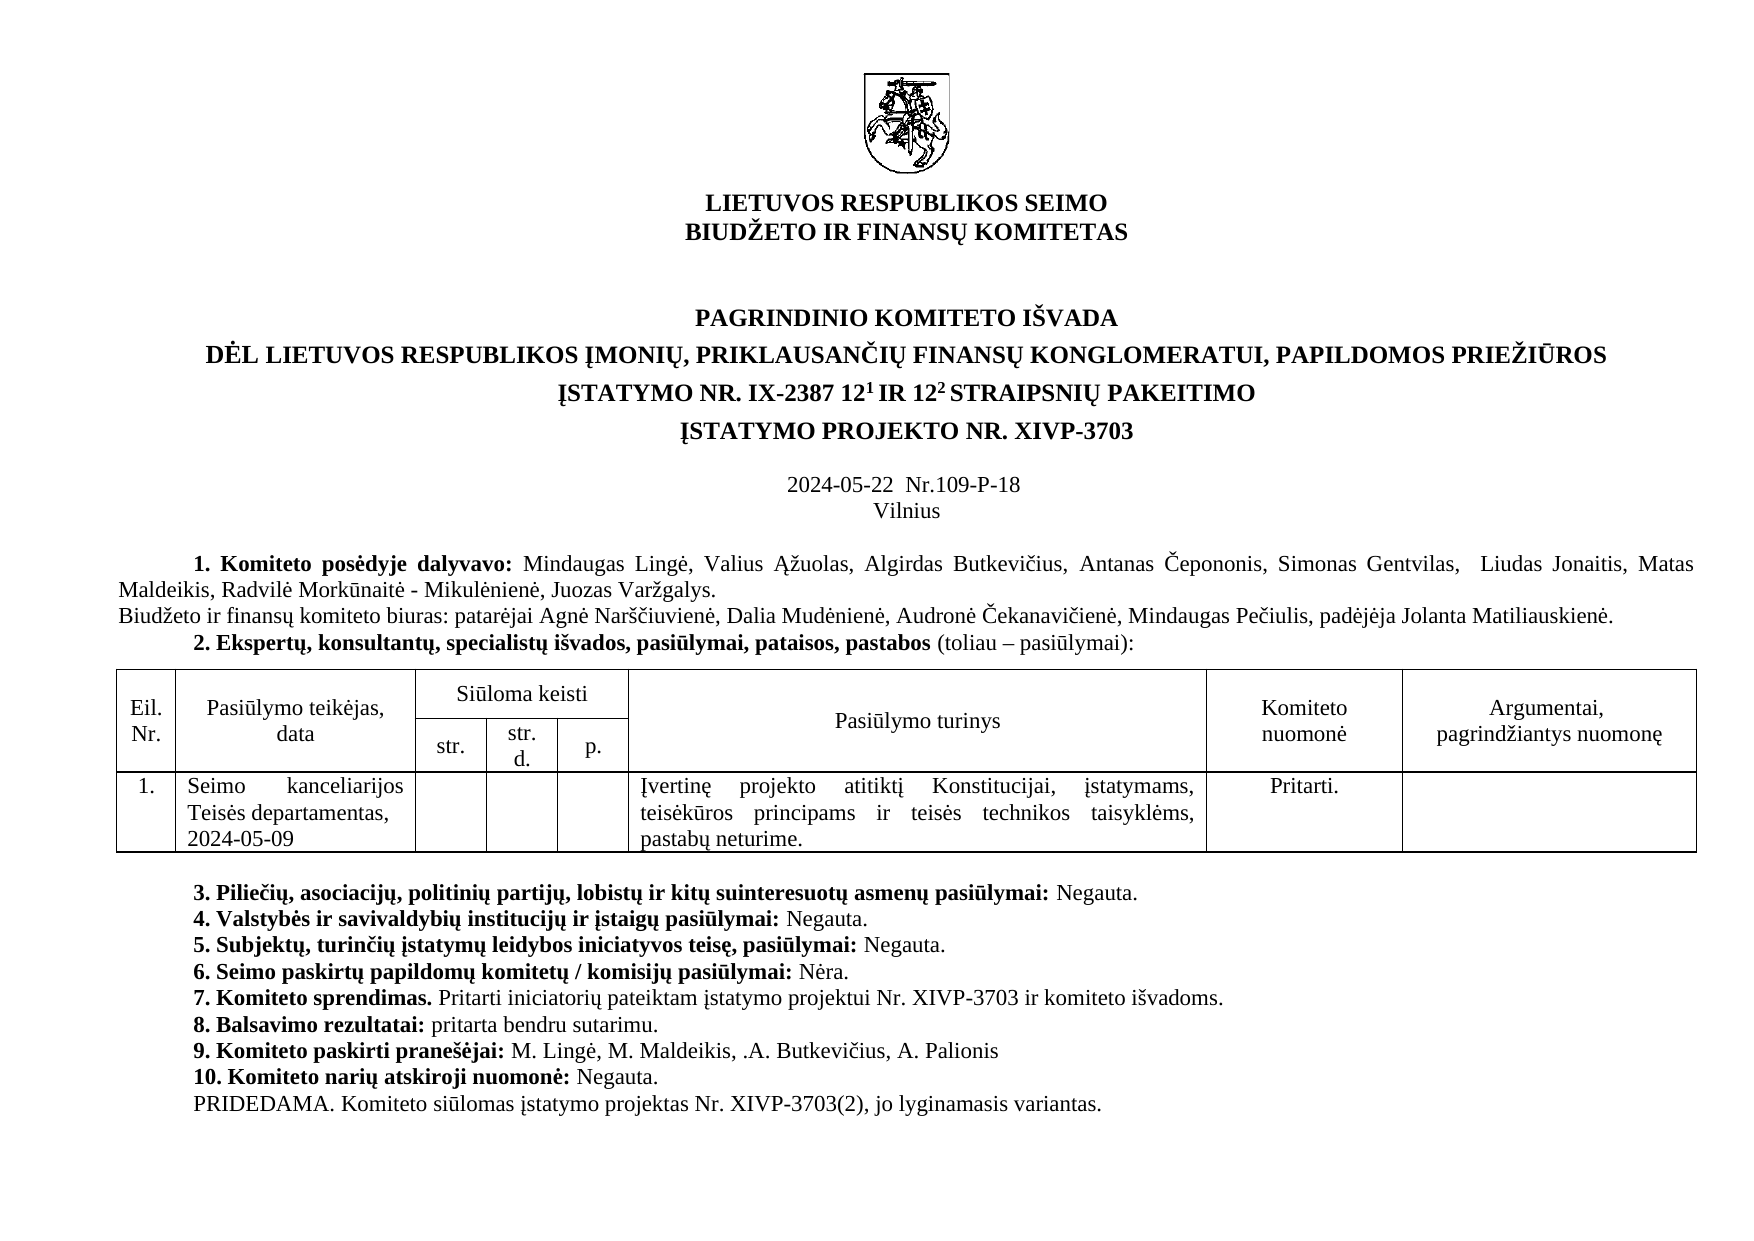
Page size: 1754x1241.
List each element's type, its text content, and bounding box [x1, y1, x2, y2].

subtitle PAGRINDINIO KOMITETO IŠVADA [118, 303, 1695, 332]
text 10. Komiteto narių atskiroji nuomonė: Negauta. [118, 1063, 1695, 1090]
text LIETUVOS RESPUBLIKOS SEIMO [118, 188, 1695, 217]
subtitle 2. Ekspertų, konsultantų, specialistų išvados, pasiūlymai, pataisos, pastabos (toliau – pasiūlymai): [118, 629, 1695, 655]
text Vilnius [118, 497, 1695, 523]
text 2024-05-22 Nr.109-P-18 [118, 471, 1695, 497]
table_cell [1403, 773, 1696, 851]
table_cell p. [558, 719, 628, 771]
table_cell Įvertinę projekto atitiktį Konstitucijai, įstatymams, teisėkūros principams ir teisės technikos taisyklėms, pastabų neturime. [629, 773, 1206, 851]
subtitle 5. Subjektų, turinčių įstatymų leidybos iniciatyvos teisę, pasiūlymai: Negauta. [118, 932, 1695, 958]
table_cell [416, 773, 486, 851]
text 9. Komiteto paskirti pranešėjai: M. Lingė, M. Maldeikis, .A. Butkevičius, A. Palionis [118, 1037, 1695, 1063]
table_cell str. [416, 719, 486, 771]
table_cell [487, 773, 557, 851]
table_header Komiteto nuomonė [1207, 670, 1402, 771]
table_cell Pritarti. [1207, 773, 1402, 851]
text ĮSTATYMO PROJEKTO nR. XIVP-3703 [118, 407, 1695, 444]
text 7. Komiteto sprendimas. Pritarti iniciatorių pateiktam įstatymo projektui Nr. XIVP-3703 ir komiteto išvadoms. [118, 984, 1695, 1011]
text PRIDEDAMA. Komiteto siūlomas įstatymo projektas Nr. XIVP-3703(2), jo lyginamasis variantas. [118, 1090, 1695, 1116]
table_cell 1. [117, 773, 175, 851]
text 1. Komiteto posėdyje dalyvavo: Mindaugas Lingė, Valius Ąžuolas, Algirdas Butkevičius, Antanas Čepononis, Simonas Gentvilas, Liudas Jonaitis, Matas Maldeikis, Radvilė Morkūnaitė - Mikulėnienė, Juozas Varžgalys. [118, 550, 1695, 603]
text Biudžeto ir finansų komitetas [118, 217, 1695, 246]
table_cell [558, 773, 628, 851]
table_header Siūloma keisti [416, 670, 628, 718]
text Biudžeto ir finansų komiteto biuras: patarėjai Agnė Narščiuvienė, Dalia Mudėnienė, Audronė Čekanavičienė, Mindaugas Pečiulis, padėjėja Jolanta Matiliauskienė. [118, 603, 1695, 629]
text ĮSTATYMO NR. IX-2387 121 IR 122 STRAIPSNIŲ PAKEITIMO [118, 369, 1695, 407]
text DĖL LIETUVOS RESPUBLIKOS ĮMONIŲ, PRIKLAUSANČIŲ FINANSŲ KONGLOMERATUI, PAPILDOMOS PRIEŽIŪROS [118, 332, 1695, 369]
table_cell str. d. [487, 719, 557, 771]
text 8. Balsavimo rezultatai: pritarta bendru sutarimu. [118, 1011, 1695, 1037]
table_header Pasiūlymo teikėjas, data [176, 670, 415, 771]
table_header Argumentai, pagrindžiantys nuomonę [1403, 670, 1696, 771]
subtitle 6. Seimo paskirtų papildomų komitetų / komisijų pasiūlymai: Nėra. [118, 958, 1695, 984]
subtitle 4. Valstybės ir savivaldybių institucijų ir įstaigų pasiūlymai: Negauta. [118, 905, 1695, 932]
table_cell Seimo kanceliarijos Teisės departamentas, 2024-05-09 [176, 773, 415, 851]
table_header Pasiūlymo turinys [629, 670, 1206, 771]
subtitle 3. Piliečių, asociacijų, politinių partijų, lobistų ir kitų suinteresuotų asmenų pasiūlymai: Negauta. [118, 879, 1695, 905]
table_header Eil. Nr. [117, 670, 175, 771]
